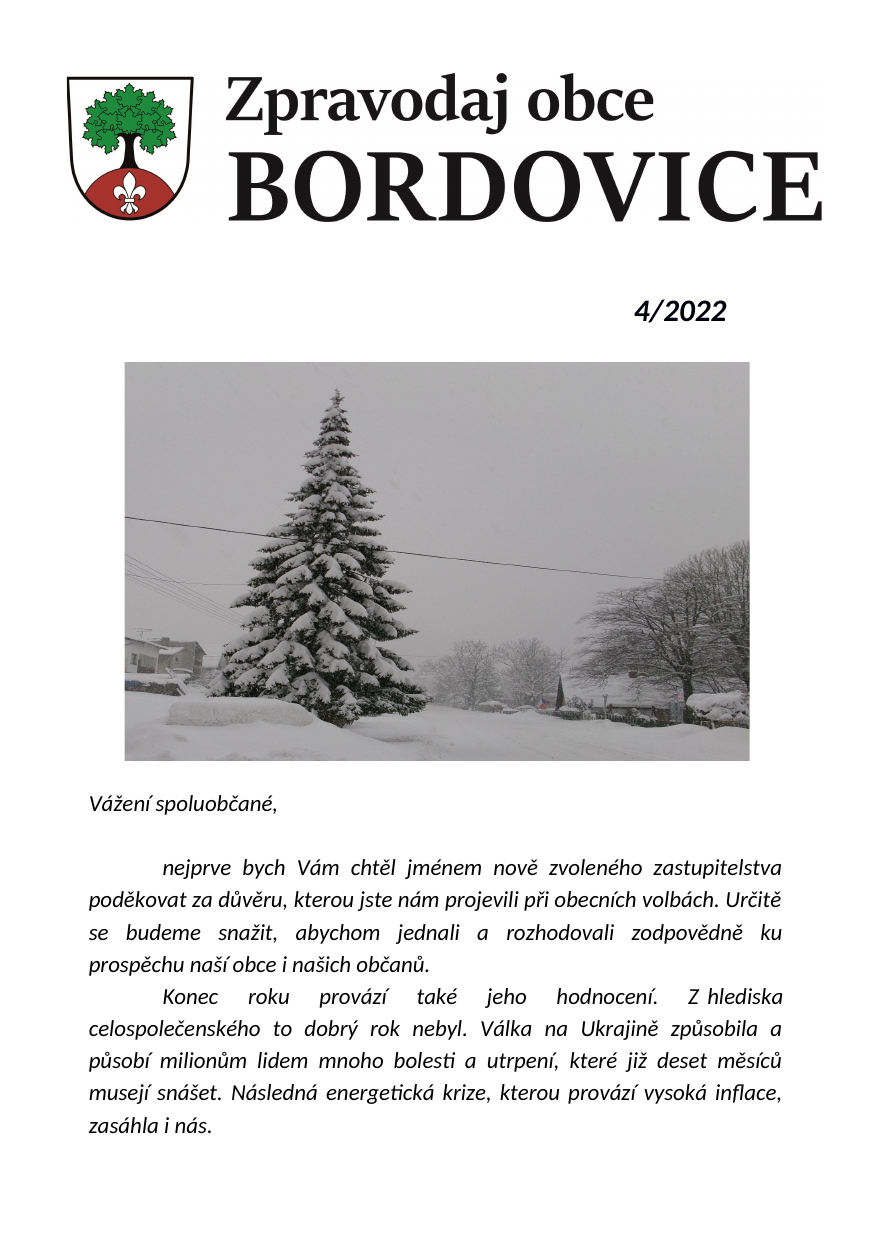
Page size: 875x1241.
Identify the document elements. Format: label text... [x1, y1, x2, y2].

text 4/2022 [88, 291, 786, 329]
text nejprve bych Vám chtěl jménem nově zvoleného zastupitelstva poděkovat za důvěru, kterou jste nám projevili při obecních volbách. Určitě se budeme snažit, abychom jednali a rozhodovali zodpovědně ku prospěchu naší obce i našich občanů. [88, 853, 786, 978]
text Konec roku provází také jeho hodnocení. Z hlediska celospolečenského to dobrý rok nebyl. Válka na Ukrajině způsobila a působí milionům lidem mnoho bolesti a utrpení, které již deset měsíců musejí snášet. Následná energetická krize, kterou provází vysoká inflace, zasáhla i nás. [88, 982, 786, 1139]
text Vážení spoluobčané, [88, 789, 786, 817]
